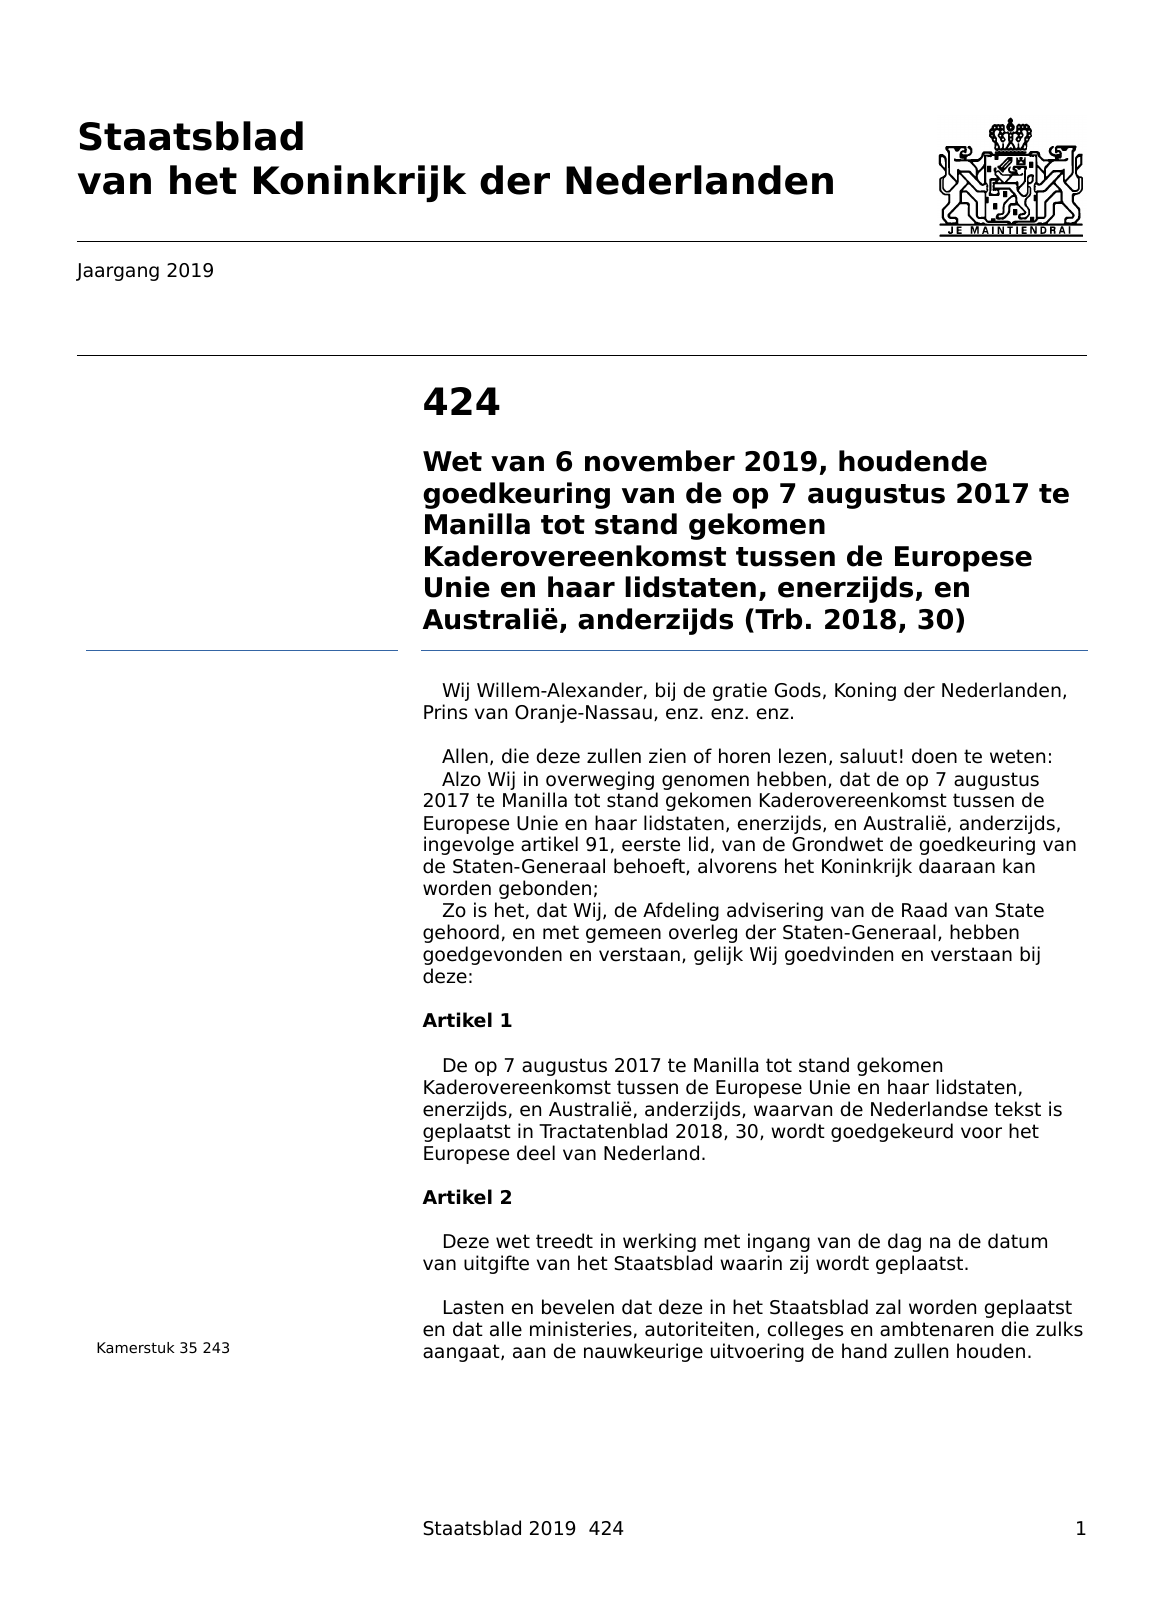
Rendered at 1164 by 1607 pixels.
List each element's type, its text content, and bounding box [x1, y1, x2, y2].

subtitle Artikel 2 [422, 1187, 1087, 1209]
text Lasten en bevelen dat deze in het Staatsblad zal worden geplaatst en dat alle ministeries, autoriteiten, colleges en ambtenaren die zulks aangaat, aan de nauwkeurige uitvoering de hand zullen houden. [422, 1297, 1087, 1363]
subtitle Artikel 1 [422, 1010, 1087, 1032]
text De op 7 augustus 2017 te Manilla tot stand gekomen Kaderovereenkomst tussen de Europese Unie en haar lidstaten, enerzijds, en Australië, anderzijds, waarvan de Nederlandse tekst is geplaatst in Tractatenblad 2018, 30, wordt goedgekeurd voor het Europese deel van Nederland. [422, 1054, 1087, 1164]
text Wij Willem-Alexander, bij de gratie Gods, Koning der Nederlanden, Prins van Oranje-Nassau, enz. enz. enz. [422, 680, 1087, 724]
table_cell Jaargang 2019 [77, 242, 1087, 355]
table_header Staatsblad van het Koninkrijk der Nederlanden [77, 100, 886, 241]
text Allen, die deze zullen zien of horen lezen, saluut! doen te weten: [422, 746, 1087, 768]
text Wet van 6 november 2019, houdende goedkeuring van de op 7 augustus 2017 te Manilla tot stand gekomen Kaderovereenkomst tussen de Europese Unie en haar lidstaten, enerzijds, en Australië, anderzijds (Trb. 2018, 30) [422, 447, 1087, 636]
text Kamerstuk 35 243 [77, 1340, 396, 1357]
text Deze wet treedt in werking met ingang van de dag na de datum van uitgifte van het Staatsblad waarin zij wordt geplaatst. [422, 1231, 1087, 1275]
text Alzo Wij in overweging genomen hebben, dat de op 7 augustus 2017 te Manilla tot stand gekomen Kaderovereenkomst tussen de Europese Unie en haar lidstaten, enerzijds, en Australië, anderzijds, ingevolge artikel 91, eerste lid, van de Grondwet de goedkeuring van de Staten-Generaal behoeft, alvorens het Koninkrijk daaraan kan worden gebonden; [422, 768, 1087, 900]
picture [936, 115, 1087, 240]
table_header [886, 100, 1087, 241]
subtitle 424 [422, 381, 1087, 424]
text Zo is het, dat Wij, de Afdeling advisering van de Raad van State gehoord, en met gemeen overleg der Staten-Generaal, hebben goedgevonden en verstaan, gelijk Wij goedvinden en verstaan bij deze: [422, 900, 1087, 988]
